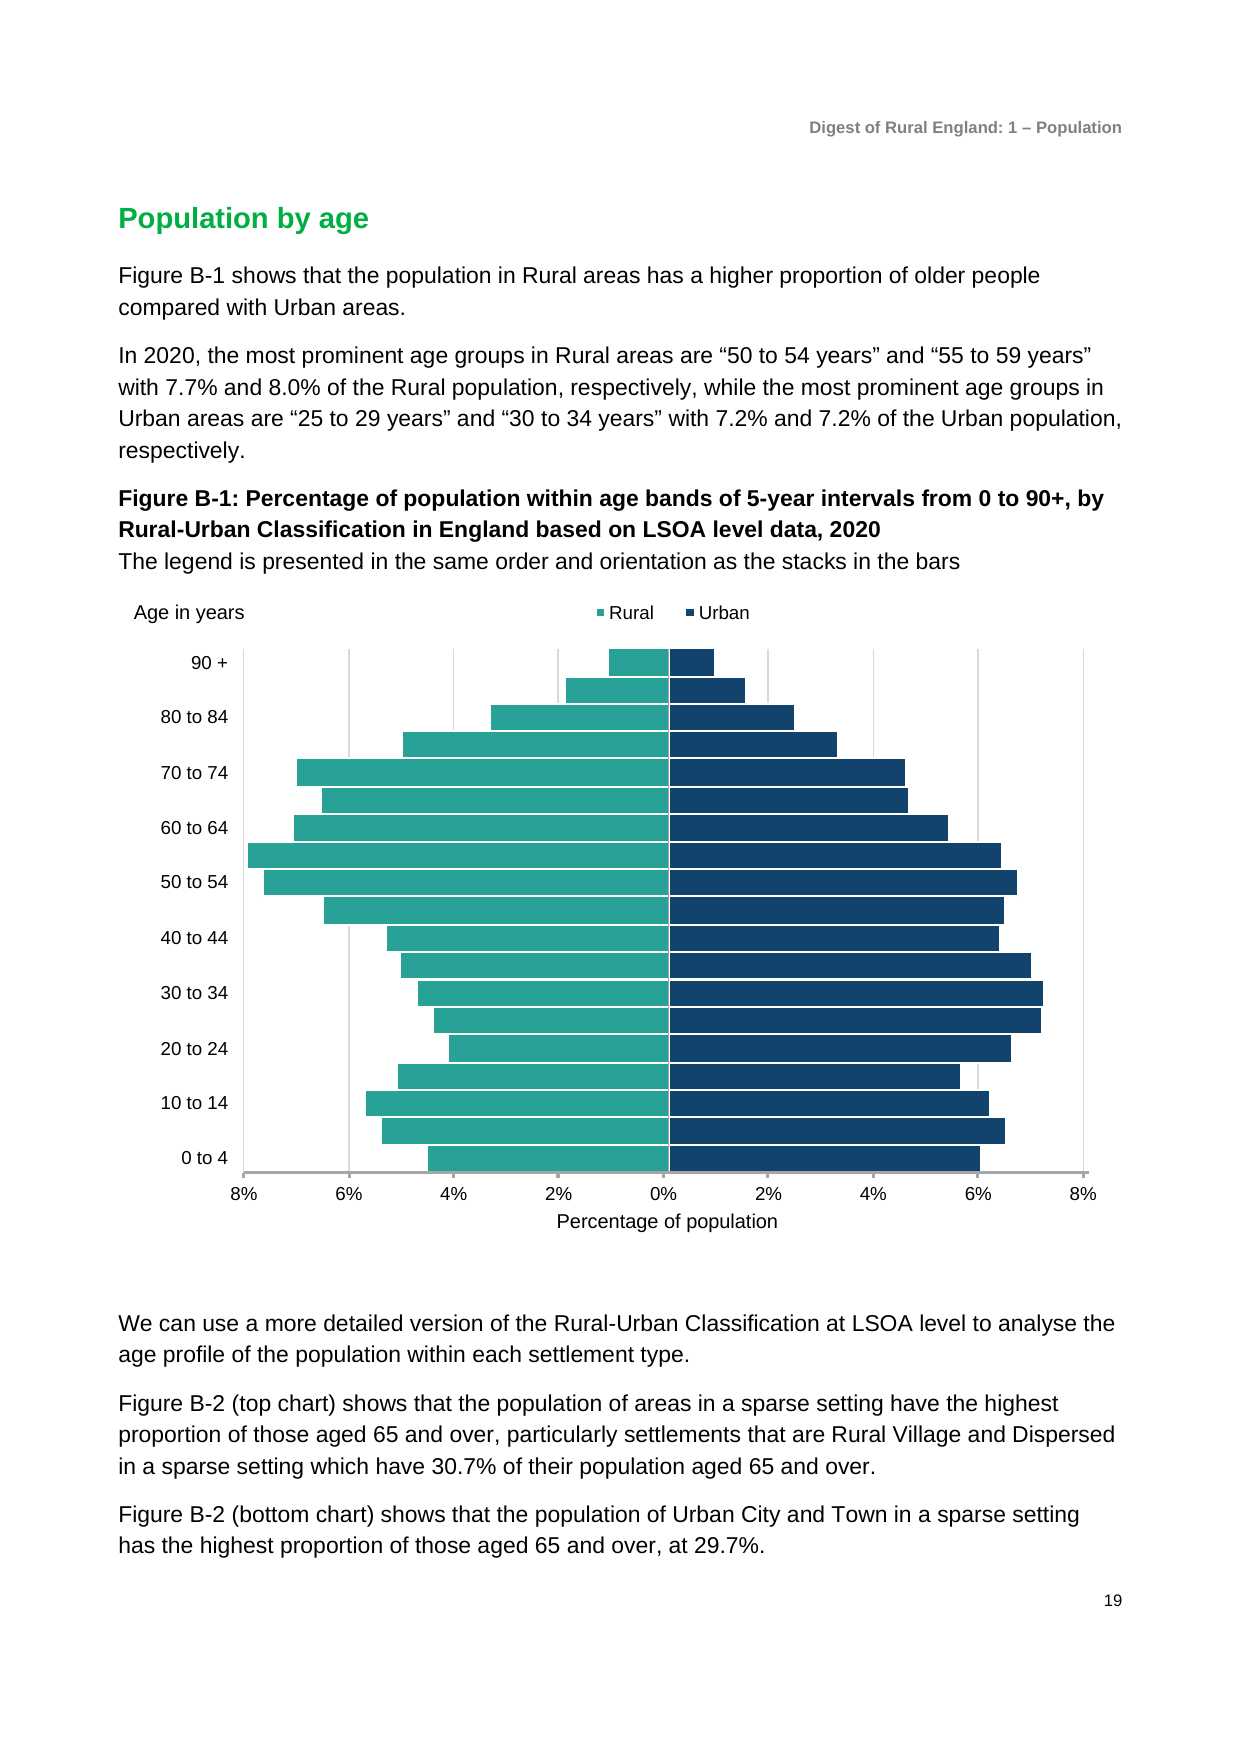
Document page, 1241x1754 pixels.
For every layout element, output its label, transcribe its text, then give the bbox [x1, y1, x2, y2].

text In 2020, the most prominent age groups in Rural areas are “50 to 54 years” and “55 to 59 years” with 7.7% and 8.0% of the Rural population, respectively, while the most prominent age groups in Urban areas are “25 to 29 years” and “30 to 34 years” with 7.2% and 7.2% of the Urban population, respectively. [118, 342, 1122, 463]
text The legend is presented in the same order and orientation as the stacks in the bars [118, 548, 1122, 574]
text Figure B‑2 (top chart) shows that the population of areas in a sparse setting have the highest proportion of those aged 65 and over, particularly settlements that are Rural Village and Dispersed in a sparse setting which have 30.7% of their population aged 65 and over. [118, 1389, 1122, 1479]
text Figure B‑2 (bottom chart) shows that the population of Urban City and Town in a sparse setting has the highest proportion of those aged 65 and over, at 29.7%. [118, 1501, 1122, 1559]
text We can use a more detailed version of the Rural-Urban Classification at LSOA level to analyse the age profile of the population within each settlement type. [118, 1310, 1122, 1368]
subtitle Population by age [118, 201, 1122, 235]
text Figure B‑1: Percentage of population within age bands of 5-year intervals from 0 to 90+, by Rural-Urban Classification in England based on LSOA level data, 2020 [118, 485, 1122, 543]
text Figure B‑1 shows that the population in Rural areas has a higher proportion of older people compared with Urban areas. [118, 262, 1122, 320]
